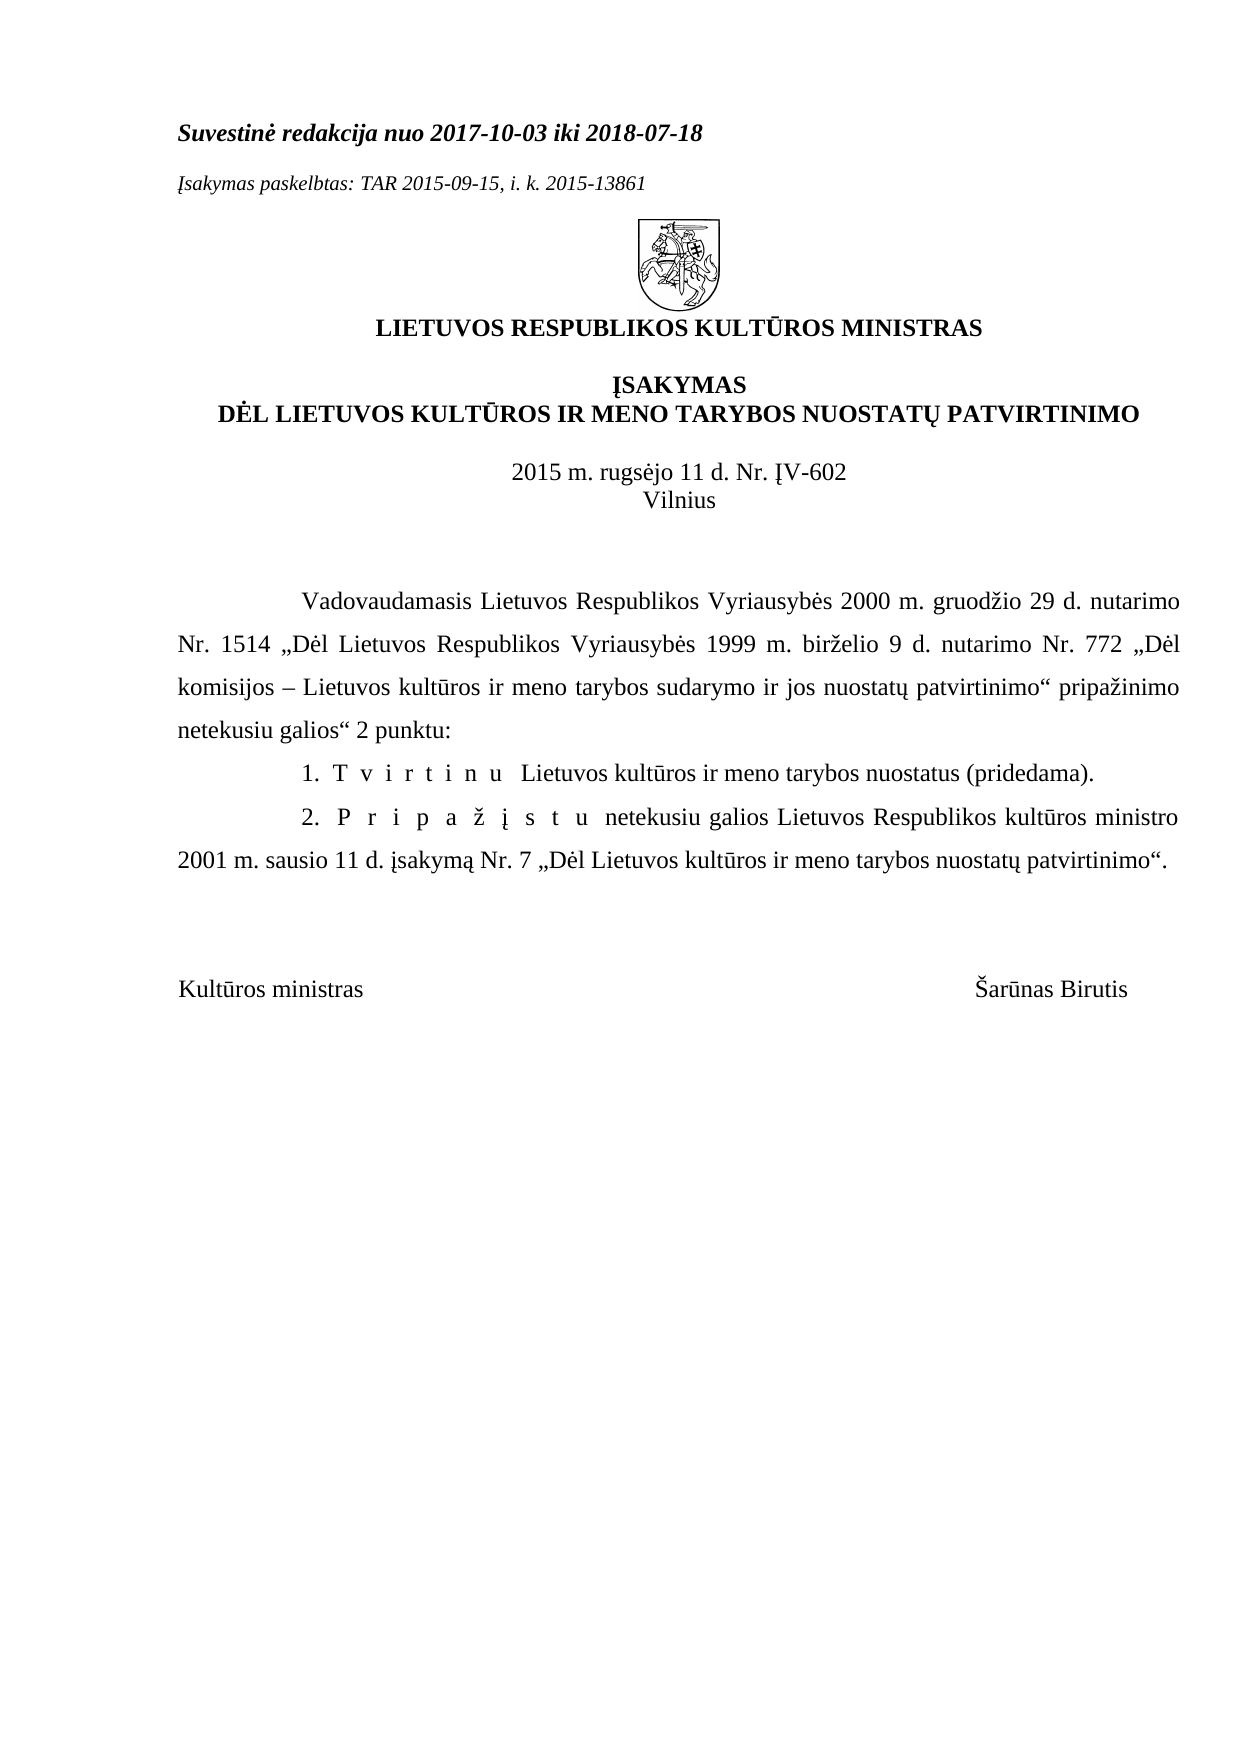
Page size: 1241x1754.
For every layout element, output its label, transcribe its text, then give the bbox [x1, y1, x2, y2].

text DĖL Lietuvos kultūros ir meno tarybos nuostatų patvirtinimo [177, 399, 1181, 428]
text Suvestinė redakcija nuo 2017-10-03 iki 2018-07-18 [177, 118, 1181, 147]
text Kultūros ministras Šarūnas Birutis [178, 974, 1181, 1003]
text LIETUVOS RESPUBLIKOS KULTŪROS MINISTRAS [177, 313, 1181, 342]
text Įsakymas paskelbtas: TAR 2015-09-15, i. k. 2015-13861 [177, 171, 1181, 195]
text 1. T v i r t i n u Lietuvos kultūros ir meno tarybos nuostatus (pridedama). [177, 758, 1181, 787]
text Vilnius [177, 485, 1181, 514]
text ĮSAKYMAS [177, 370, 1181, 399]
text Vadovaudamasis Lietuvos Respublikos Vyriausybės 2000 m. gruodžio 29 d. nutarimo Nr. 1514 „Dėl Lietuvos Respublikos Vyriausybės 1999 m. birželio 9 d. nutarimo Nr. 772 „Dėl komisijos – Lietuvos kultūros ir meno tarybos sudarymo ir jos nuostatų patvirtinimo“ pripažinimo netekusiu galios“ 2 punktu: [177, 586, 1181, 744]
text 2. P r i p a ž į s t u netekusiu galios Lietuvos Respublikos kultūros ministro 2001 m. sausio 11 d. įsakymą Nr. 7 „Dėl Lietuvos kultūros ir meno tarybos nuostatų patvirtinimo“. [177, 802, 1181, 873]
text 2015 m. rugsėjo 11 d. Nr. ĮV-602 [177, 457, 1181, 485]
